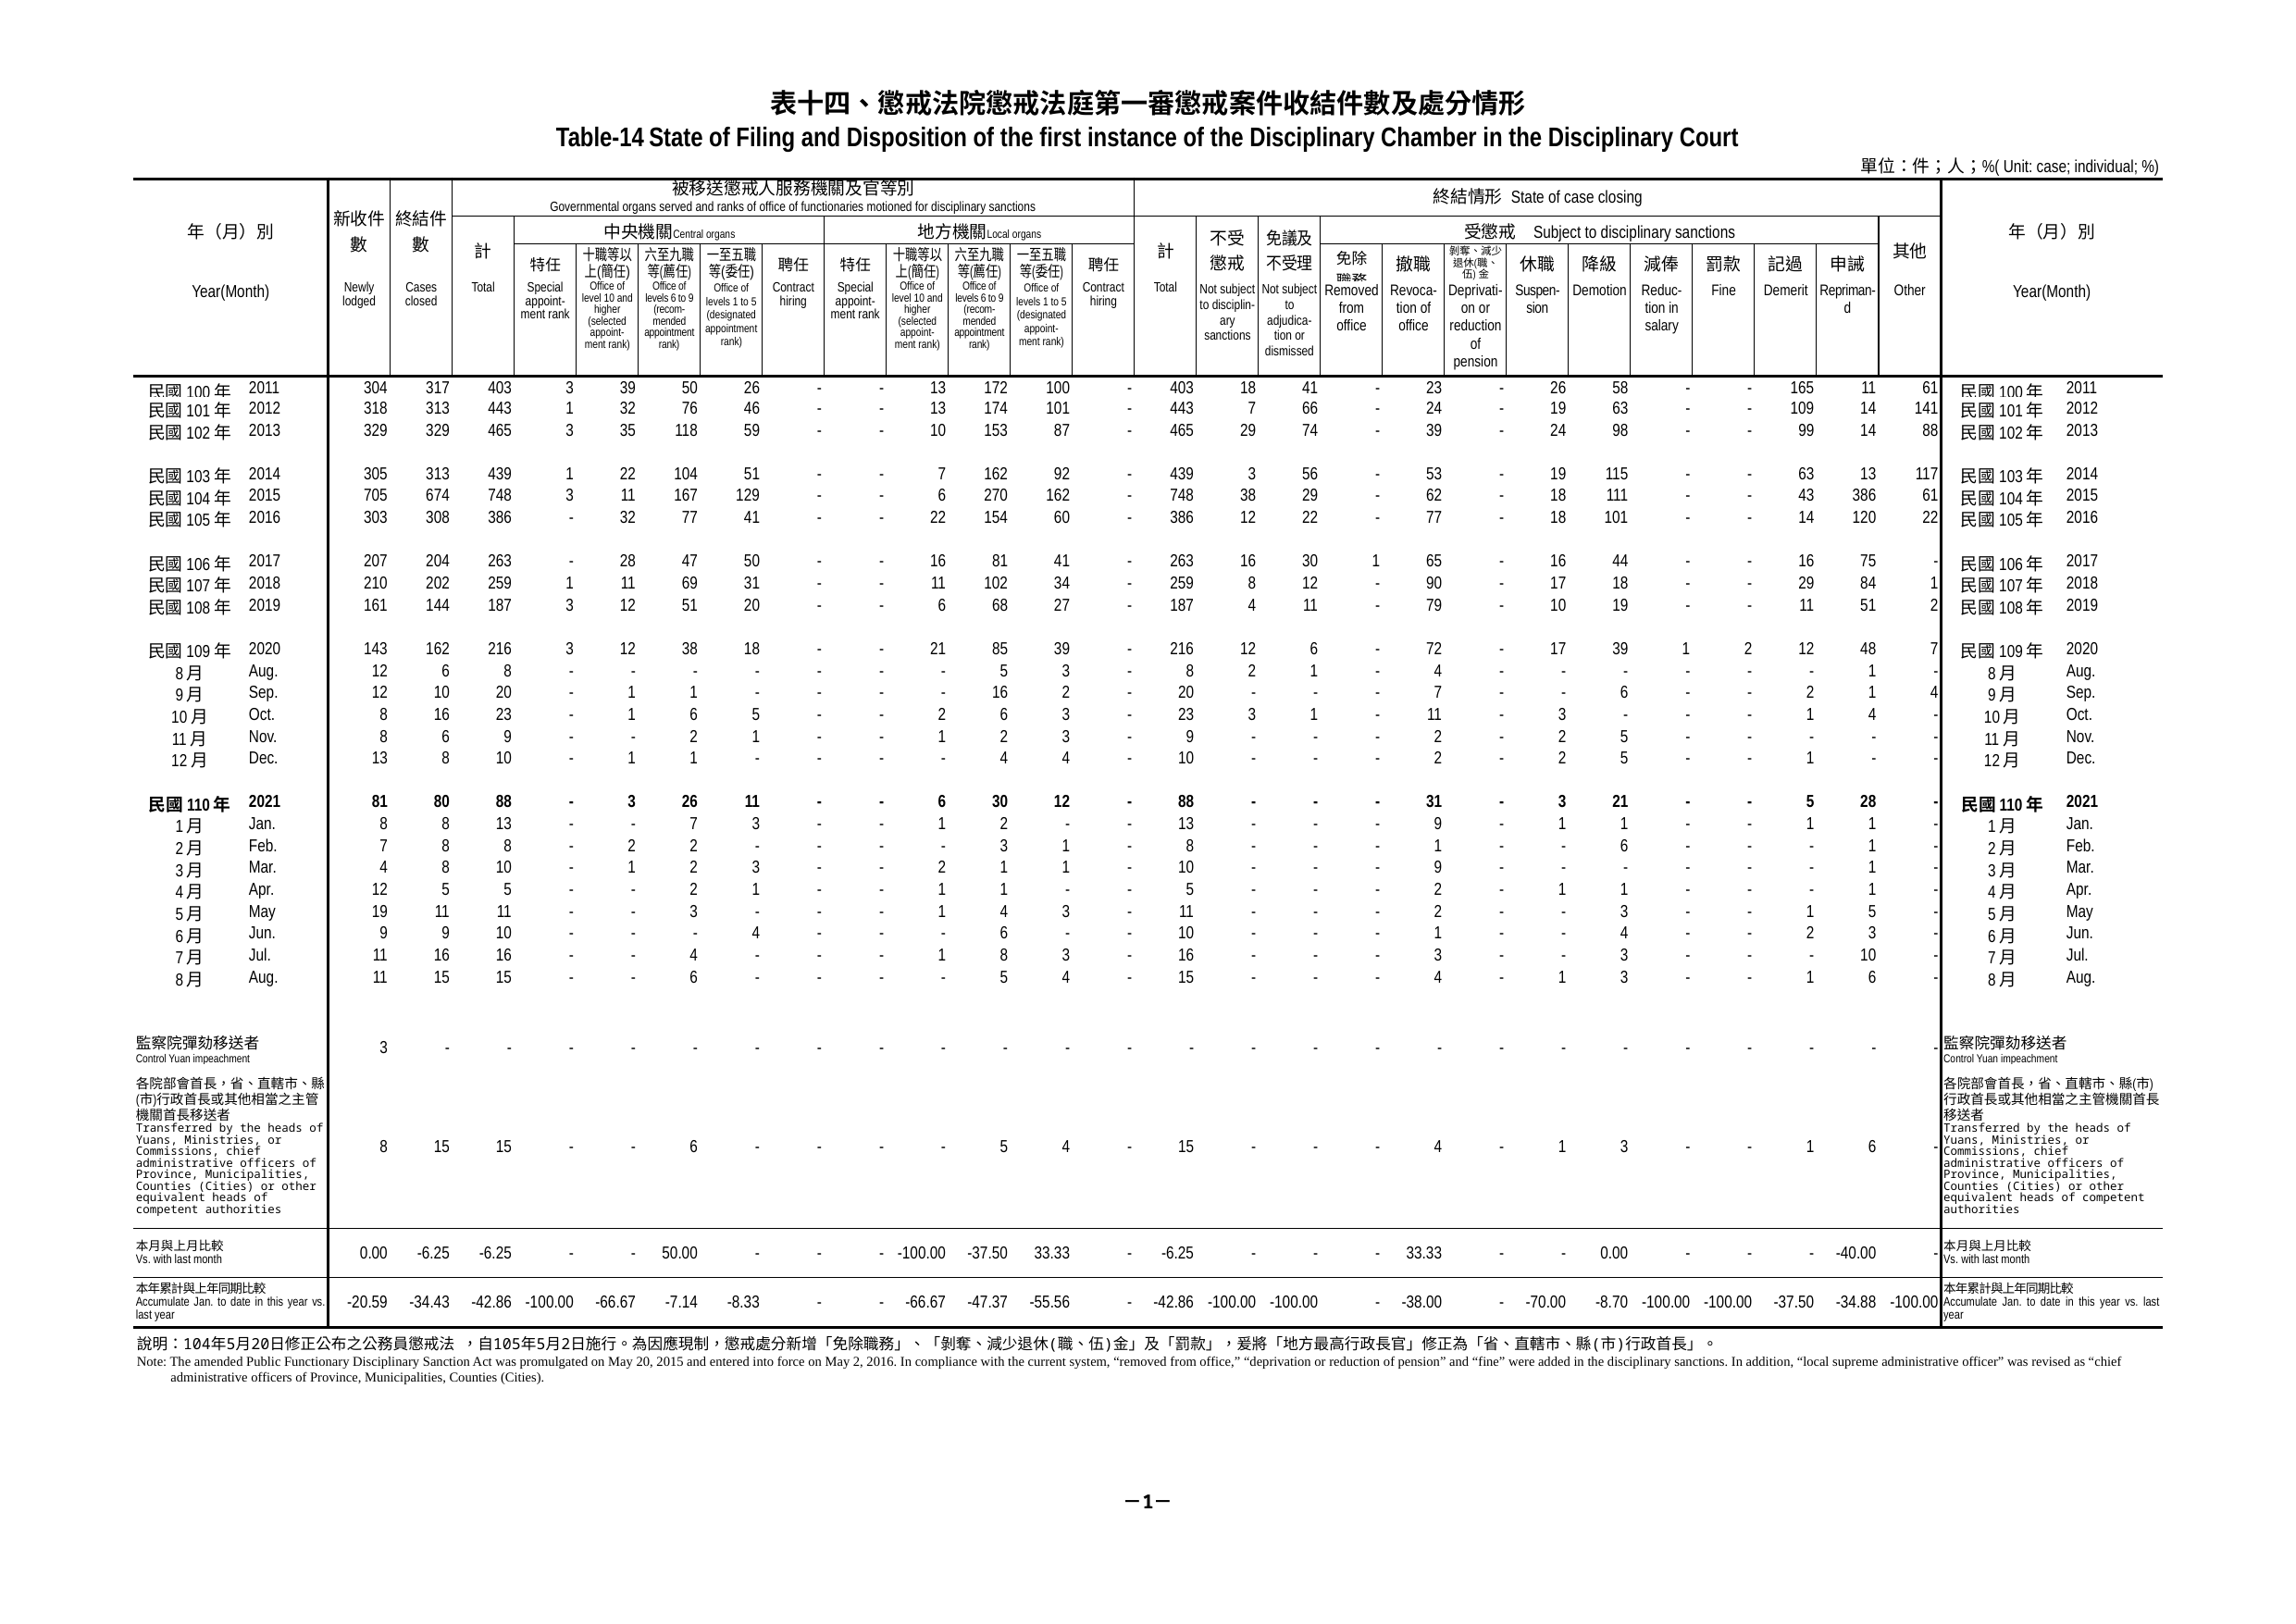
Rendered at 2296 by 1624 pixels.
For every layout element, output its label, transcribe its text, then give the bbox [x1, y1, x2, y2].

table_cell - [1817, 725, 1879, 747]
table_cell 18 [1569, 572, 1631, 594]
table_cell - [1321, 572, 1383, 594]
table_header 新收件數 [329, 180, 390, 281]
table_cell 本月與上月比較 Vs. with last month [1942, 1229, 2163, 1277]
table_cell - [763, 594, 825, 615]
table_cell - [887, 1032, 948, 1064]
table_cell 1 [577, 703, 638, 725]
table_cell 24 [1507, 419, 1569, 440]
table_cell - [1755, 725, 1817, 747]
table_cell - [1445, 638, 1507, 659]
table_cell - [763, 703, 825, 725]
table_cell 74 [1259, 419, 1321, 440]
table_cell 13 [1817, 463, 1879, 484]
table_cell [1259, 1010, 1321, 1031]
table_cell [246, 615, 327, 638]
table_cell 2 [1507, 747, 1569, 769]
table_cell - [825, 506, 887, 528]
table_cell Aug. [2064, 966, 2163, 987]
table_cell 民國103年 [1942, 463, 2064, 484]
table_cell [1507, 987, 1569, 1010]
table_cell 其他 [1880, 217, 1940, 281]
table_header 終結件數 [391, 180, 452, 281]
table_cell 6 [949, 922, 1011, 944]
table_cell - [1321, 856, 1383, 878]
table_cell 2 [639, 878, 701, 900]
table_cell [1073, 769, 1135, 790]
table_cell 1 [949, 878, 1011, 900]
table_cell [1321, 769, 1383, 790]
table_cell [1817, 615, 1879, 638]
table_cell [701, 440, 762, 463]
table_cell Sep. [2064, 681, 2163, 703]
table_cell - [1631, 1064, 1693, 1228]
table_cell - [1693, 878, 1755, 900]
table_cell 6 [1569, 835, 1631, 856]
table_cell 7 [1879, 638, 1940, 659]
table_cell - [1197, 681, 1259, 703]
table_cell 11 [1755, 594, 1817, 615]
table_cell 2 [949, 812, 1011, 835]
table_cell [1755, 1010, 1817, 1031]
table_cell 10 [1817, 944, 1879, 965]
table_cell - [701, 1032, 762, 1064]
table_cell 11 [329, 966, 390, 987]
table_cell 30 [949, 790, 1011, 812]
table_cell [1507, 528, 1569, 550]
table_cell 10 [1135, 856, 1197, 878]
table_cell 3 [701, 812, 762, 835]
table_cell 民國103年 [133, 463, 246, 484]
table_cell 6月 [133, 922, 246, 944]
table_cell 39 [577, 378, 638, 397]
table_cell - [701, 681, 762, 703]
table_cell 98 [1569, 419, 1631, 440]
table_cell 3 [1507, 703, 1569, 725]
table_cell - [1445, 812, 1507, 835]
table_cell 38 [1197, 484, 1259, 506]
table_cell 1 [1755, 703, 1817, 725]
table_cell 3 [1383, 944, 1445, 965]
table_cell 1 [701, 878, 762, 900]
table_cell [1135, 1010, 1197, 1031]
table_cell [133, 1010, 246, 1031]
table_cell 3 [577, 790, 638, 812]
table_cell - [1259, 966, 1321, 987]
table_cell - [1073, 506, 1135, 528]
table_cell 386 [1135, 506, 1197, 528]
table_cell 2011 [2064, 378, 2163, 397]
table_cell - [763, 856, 825, 878]
table_cell 2017 [246, 550, 327, 572]
table_cell 1 [1383, 835, 1445, 856]
table_cell 6 [1817, 1064, 1879, 1228]
table_cell Aug. [2064, 660, 2163, 681]
table_cell - [1321, 812, 1383, 835]
table_cell -7.14 [639, 1278, 701, 1326]
table_cell - [1073, 944, 1135, 965]
table_cell 167 [639, 484, 701, 506]
table_cell - [1197, 856, 1259, 878]
table_cell 308 [390, 506, 452, 528]
table_cell 99 [1755, 419, 1817, 440]
table_cell 87 [1011, 419, 1073, 440]
table_cell 10 [887, 419, 948, 440]
table_cell 187 [453, 594, 515, 615]
table_cell [1879, 528, 1940, 550]
table_cell - [1693, 419, 1755, 440]
table_cell 民國100年 [133, 378, 246, 397]
table_cell 1 [639, 681, 701, 703]
table_cell 22 [1879, 506, 1940, 528]
table_cell - [1321, 790, 1383, 812]
table_cell - [701, 944, 762, 965]
table_cell - [701, 747, 762, 769]
table_cell 1 [515, 572, 576, 594]
table_cell - [701, 1229, 762, 1277]
table_cell 72 [1383, 638, 1445, 659]
table_cell 403 [1135, 378, 1197, 397]
table_cell 1 [1321, 550, 1383, 572]
table_cell - [763, 835, 825, 856]
table_cell 6月 [1942, 922, 2064, 944]
table_cell Office of level 10 and higher (selected appoint- ment rank) [577, 281, 638, 375]
table_cell [1631, 615, 1693, 638]
table_cell Jun. [246, 922, 327, 944]
table_cell 92 [1011, 463, 1073, 484]
table_cell 2 [1011, 681, 1073, 703]
text Note: The amended Public Functionary Disciplinary Sanction Act was promulgated on May 20, 2015 and entered into force on May 2, 2016. In compliance with the current system, “removed from office,” “deprivation or reduction of pension” and “fine” were added in the disciplinary sanctions. In addition, “local supreme administrative officer” was revised as “chief administrative officers of Province, Municipalities, Counties (Cities). [137, 1354, 2159, 1385]
table_cell 1 [887, 725, 948, 747]
table_cell - [1879, 1064, 1940, 1228]
table_cell 162 [390, 638, 452, 659]
table_cell [701, 1010, 762, 1031]
table_cell [133, 440, 246, 463]
table_cell - [1073, 703, 1135, 725]
table_cell Deprivati- on or reduction of pension [1445, 281, 1506, 375]
table_cell 1 [577, 747, 638, 769]
table_cell 439 [1135, 463, 1197, 484]
table_cell - [1259, 747, 1321, 769]
table_cell 60 [1011, 506, 1073, 528]
table_cell - [825, 725, 887, 747]
table_cell - [1073, 725, 1135, 747]
table_cell - [1197, 966, 1259, 987]
table_cell - [1197, 1229, 1259, 1277]
table_cell Office of level 10 and higher (selected appoint- ment rank) [887, 281, 948, 375]
table_cell 10 [1135, 922, 1197, 944]
table_cell 16 [887, 550, 948, 572]
table_cell [1693, 769, 1755, 790]
table_cell - [1693, 484, 1755, 506]
table_cell Other [1880, 281, 1940, 375]
table_cell Demotion [1569, 281, 1630, 375]
table_cell - [1321, 703, 1383, 725]
table_cell 3 [515, 378, 576, 397]
table_cell - [1693, 1229, 1755, 1277]
table_cell - [1879, 812, 1940, 835]
table_cell -100.00 [1693, 1278, 1755, 1326]
table_cell 2 [1693, 638, 1755, 659]
table_cell 1月 [1942, 812, 2064, 835]
table_cell [1197, 528, 1259, 550]
table_cell -47.37 [949, 1278, 1011, 1326]
table_cell [515, 615, 576, 638]
table_cell 3 [1197, 703, 1259, 725]
table_cell - [1693, 725, 1755, 747]
table_cell - [1259, 878, 1321, 900]
table_cell - [639, 922, 701, 944]
table_cell - [1259, 922, 1321, 944]
table_cell - [825, 922, 887, 944]
table_cell - [1631, 1229, 1693, 1277]
table_cell 4 [1011, 966, 1073, 987]
table_cell [825, 1010, 887, 1031]
table_cell - [1507, 922, 1569, 944]
table_cell 1 [701, 725, 762, 747]
table_cell 特任 [825, 244, 886, 281]
table_cell Office of levels 6 to 9 (recom- mended appointment rank) [949, 281, 1010, 375]
table_cell 民國101年 [1942, 397, 2064, 418]
text 單位：件；人；%( Unit: case; individual; %) [137, 152, 2159, 178]
table_cell - [1879, 747, 1940, 769]
table_cell - [1011, 878, 1073, 900]
table_cell 259 [1135, 572, 1197, 594]
table_cell 3 [1569, 966, 1631, 987]
table_cell [453, 528, 515, 550]
table_cell 111 [1569, 484, 1631, 506]
table_cell 1 [1879, 572, 1940, 594]
table_cell 10 [453, 747, 515, 769]
table_cell - [1073, 378, 1135, 397]
table_cell [1011, 987, 1073, 1010]
table_cell Removed from office [1321, 281, 1382, 375]
table_cell 1 [1817, 856, 1879, 878]
table_cell - [1321, 1229, 1383, 1277]
table_cell Suspen- sion [1507, 281, 1568, 375]
table_cell - [1879, 900, 1940, 922]
table_cell - [1073, 790, 1135, 812]
table_cell -34.43 [390, 1278, 452, 1326]
table_cell - [1693, 966, 1755, 987]
table_cell [1383, 769, 1445, 790]
table_cell 7 [639, 812, 701, 835]
table_cell [1321, 615, 1383, 638]
table_cell - [515, 703, 576, 725]
table_cell [1383, 440, 1445, 463]
table_cell 705 [329, 484, 390, 506]
table_cell 民國105年 [1942, 506, 2064, 528]
table_cell - [1507, 944, 1569, 965]
table_cell 2015 [246, 484, 327, 506]
table_cell - [1445, 484, 1507, 506]
table_cell - [1259, 1229, 1321, 1277]
table_cell 民國110年 [133, 790, 246, 812]
table_cell - [453, 1032, 515, 1064]
table_cell [949, 769, 1011, 790]
table_cell 63 [1755, 463, 1817, 484]
table_cell [1569, 987, 1631, 1010]
table_cell 7 [1383, 681, 1445, 703]
table_cell [577, 528, 638, 550]
table_cell - [1879, 835, 1940, 856]
table_cell 1 [1011, 856, 1073, 878]
table_cell [1879, 440, 1940, 463]
table_cell - [1569, 660, 1631, 681]
table_cell 6 [639, 1064, 701, 1228]
table_cell 休職 [1507, 244, 1568, 281]
table_cell 8 [390, 835, 452, 856]
table_cell 11 [1383, 703, 1445, 725]
table_cell 35 [577, 419, 638, 440]
table_cell 8 [329, 1064, 390, 1228]
table_cell [949, 1010, 1011, 1031]
table_cell - [1197, 878, 1259, 900]
table_cell 5月 [133, 900, 246, 922]
table_cell [577, 987, 638, 1010]
table_cell [1569, 440, 1631, 463]
table_cell 7月 [1942, 944, 2064, 965]
table_cell - [1507, 900, 1569, 922]
table_cell - [577, 944, 638, 965]
table_cell - [1631, 835, 1693, 856]
table_cell 20 [453, 681, 515, 703]
table_cell [701, 769, 762, 790]
table_cell - [1073, 900, 1135, 922]
table_cell - [639, 660, 701, 681]
table_cell - [1631, 397, 1693, 418]
table_cell 8 [453, 660, 515, 681]
table_cell -70.00 [1507, 1278, 1569, 1326]
table_cell 61 [1879, 378, 1940, 397]
table_cell - [1879, 660, 1940, 681]
table_cell 10 [1135, 747, 1197, 769]
table_cell 1 [1817, 835, 1879, 856]
table_cell 38 [639, 638, 701, 659]
table_cell 104 [639, 463, 701, 484]
table_cell [1135, 615, 1197, 638]
table_cell 1 [1755, 812, 1817, 835]
table_cell 31 [1383, 790, 1445, 812]
table_cell - [1817, 1032, 1879, 1064]
table_cell 民國104年 [1942, 484, 2064, 506]
table_cell - [763, 1229, 825, 1277]
table_cell 174 [949, 397, 1011, 418]
table_cell - [1073, 681, 1135, 703]
table_cell - [577, 1032, 638, 1064]
table_cell [1135, 440, 1197, 463]
table_cell [1755, 769, 1817, 790]
table_cell 12 [1259, 572, 1321, 594]
table_cell 10月 [133, 703, 246, 725]
table_cell - [1693, 1064, 1755, 1228]
table_cell [453, 987, 515, 1010]
table_cell [1011, 1010, 1073, 1031]
table_cell - [1631, 922, 1693, 944]
table_cell 2016 [2064, 506, 2163, 528]
table_cell [1259, 528, 1321, 550]
table_cell [1197, 987, 1259, 1010]
table_cell 51 [1817, 594, 1879, 615]
table_cell - [763, 1064, 825, 1228]
table_cell - [515, 550, 576, 572]
table_cell 748 [1135, 484, 1197, 506]
table_cell 20 [1135, 681, 1197, 703]
table_cell - [1879, 966, 1940, 987]
table_cell - [825, 878, 887, 900]
table_cell 8月 [133, 660, 246, 681]
table_cell 罰款 [1693, 244, 1754, 281]
table_cell 18 [1507, 484, 1569, 506]
table_cell 16 [1507, 550, 1569, 572]
table_cell - [825, 703, 887, 725]
table_cell 3 [1011, 900, 1073, 922]
table_cell [763, 440, 825, 463]
table_cell - [1755, 660, 1817, 681]
table_cell [1135, 987, 1197, 1010]
table_cell - [1631, 594, 1693, 615]
table_cell - [763, 506, 825, 528]
table_cell Dec. [246, 747, 327, 769]
table_cell - [1569, 856, 1631, 878]
table_cell - [515, 790, 576, 812]
table_cell 50 [639, 378, 701, 397]
table_cell 7 [329, 835, 390, 856]
table_header 被移送懲戒人服務機關及官等別 Governmental organs served and ranks of office of functionaries motioned for disciplinary sanctions [453, 180, 1134, 216]
table_cell - [763, 681, 825, 703]
table_cell - [1445, 878, 1507, 900]
table_cell - [1259, 1032, 1321, 1064]
table_cell 民國106年 [1942, 550, 2064, 572]
table_cell - [825, 835, 887, 856]
table_cell Total [453, 281, 514, 375]
table_cell 19 [1569, 594, 1631, 615]
table_cell - [1445, 1278, 1507, 1326]
table_cell - [887, 681, 948, 703]
table_cell 六至九職等(薦任) [639, 244, 700, 281]
table_cell - [763, 550, 825, 572]
table_cell 0.00 [329, 1229, 390, 1277]
table_cell - [1693, 944, 1755, 965]
table_cell - [1631, 812, 1693, 835]
table_cell 計 [453, 217, 514, 281]
table_cell [1259, 615, 1321, 638]
table_cell 12月 [133, 747, 246, 769]
table_cell 202 [390, 572, 452, 594]
table_cell 1 [1259, 660, 1321, 681]
table_cell 1 [1817, 812, 1879, 835]
table_cell 31 [701, 572, 762, 594]
table_cell 12 [577, 594, 638, 615]
table_cell 2 [1383, 900, 1445, 922]
table_cell - [1445, 856, 1507, 878]
table_cell - [1445, 703, 1507, 725]
table_cell 1 [1011, 835, 1073, 856]
table_cell - [1321, 944, 1383, 965]
table_cell [515, 987, 576, 1010]
table_cell [390, 528, 452, 550]
table_cell 1 [1755, 900, 1817, 922]
table_cell [1631, 769, 1693, 790]
table_cell [390, 987, 452, 1010]
table_cell - [887, 747, 948, 769]
table_cell 13 [1135, 812, 1197, 835]
table_cell [1321, 528, 1383, 550]
table_header 年（月）別 [1942, 180, 2163, 281]
table_cell - [515, 1032, 576, 1064]
table_cell 3 [949, 835, 1011, 856]
table_cell 58 [1569, 378, 1631, 397]
table_cell 4 [639, 944, 701, 965]
table_cell 270 [949, 484, 1011, 506]
table_cell 15 [1135, 966, 1197, 987]
table_cell - [1507, 1032, 1569, 1064]
table_cell [949, 987, 1011, 1010]
table_cell - [825, 378, 887, 397]
table_cell 76 [639, 397, 701, 418]
table_cell 32 [577, 506, 638, 528]
table_cell 本年累計與上年同期比較 Accumulate Jan. to date in this year vs. last year [133, 1278, 327, 1326]
table_cell - [1073, 747, 1135, 769]
table_cell - [1321, 419, 1383, 440]
table_cell - [1693, 506, 1755, 528]
table_cell 1月 [133, 812, 246, 835]
table_cell 10 [390, 681, 452, 703]
table_cell [453, 440, 515, 463]
table_cell [246, 1010, 327, 1031]
table_cell [329, 615, 390, 638]
table_cell - [1259, 681, 1321, 703]
table_cell 304 [329, 378, 390, 397]
table_cell - [701, 835, 762, 856]
table_cell - [1321, 878, 1383, 900]
table_cell [1445, 615, 1507, 638]
table_cell 6 [639, 703, 701, 725]
table_cell 84 [1817, 572, 1879, 594]
table_cell Oct. [2064, 703, 2163, 725]
table_cell - [825, 790, 887, 812]
table_cell 26 [701, 378, 762, 397]
table_cell [639, 1010, 701, 1031]
table_cell 2020 [2064, 638, 2163, 659]
table_cell 3 [1569, 900, 1631, 922]
table_cell [1942, 440, 2064, 463]
table_cell 443 [1135, 397, 1197, 418]
table_cell 8 [1197, 572, 1259, 594]
table_cell - [577, 900, 638, 922]
table_cell - [701, 966, 762, 987]
table_cell - [1073, 660, 1135, 681]
table_cell [1011, 528, 1073, 550]
table_cell - [515, 1229, 576, 1277]
table_cell 51 [701, 463, 762, 484]
table_cell - [1073, 1064, 1135, 1228]
table_cell - [1073, 878, 1135, 900]
table_cell [329, 440, 390, 463]
table_cell 56 [1259, 463, 1321, 484]
table_cell 65 [1383, 550, 1445, 572]
table_cell 207 [329, 550, 390, 572]
table_cell 一至五職等(委任) [701, 244, 762, 281]
table_cell 77 [639, 506, 701, 528]
table_cell 172 [949, 378, 1011, 397]
table_cell - [1693, 463, 1755, 484]
table_cell [1383, 987, 1445, 1010]
table_cell 0.00 [1569, 1229, 1631, 1277]
table_cell 143 [329, 638, 390, 659]
table_cell 33.33 [1383, 1229, 1445, 1277]
table_cell -66.67 [577, 1278, 638, 1326]
table_cell - [1445, 944, 1507, 965]
table_cell [1011, 440, 1073, 463]
table_cell 29 [1755, 572, 1817, 594]
table_cell 2012 [2064, 397, 2163, 418]
table_cell [825, 528, 887, 550]
table_cell 2021 [2064, 790, 2163, 812]
table_cell - [1755, 944, 1817, 965]
table_cell 1 [1755, 747, 1817, 769]
table_cell 3 [1011, 703, 1073, 725]
table_cell 204 [390, 550, 452, 572]
table_cell [825, 987, 887, 1010]
table_cell [949, 440, 1011, 463]
table_cell [2064, 528, 2163, 550]
table_cell Office of levels 1 to 5 (designated appoint- ment rank) [1011, 281, 1072, 375]
table_cell - [825, 550, 887, 572]
table_cell [1755, 528, 1817, 550]
table_cell Jun. [2064, 922, 2163, 944]
table_cell 8 [453, 835, 515, 856]
table_cell 317 [390, 378, 452, 397]
table_cell -34.88 [1817, 1278, 1879, 1326]
table_cell - [1197, 812, 1259, 835]
table_cell 民國109年 [133, 638, 246, 659]
table_cell 6 [887, 790, 948, 812]
table_cell - [1631, 878, 1693, 900]
table_cell [1135, 769, 1197, 790]
table_cell - [577, 922, 638, 944]
table_cell 313 [390, 397, 452, 418]
table_cell - [1817, 747, 1879, 769]
table_cell 本年累計與上年同期比較 Accumulate Jan. to date in this year vs. last year [1942, 1278, 2163, 1326]
table_cell Contract hiring [763, 281, 824, 375]
table_cell - [763, 812, 825, 835]
table_cell 12 [329, 878, 390, 900]
table_cell 118 [639, 419, 701, 440]
table_cell 9 [453, 725, 515, 747]
table_cell 9 [1135, 725, 1197, 747]
table_cell [246, 528, 327, 550]
table_cell - [1259, 790, 1321, 812]
table_cell - [515, 878, 576, 900]
table_cell -100.00 [515, 1278, 576, 1326]
table_cell 17 [1507, 572, 1569, 594]
table_cell 2 [577, 835, 638, 856]
table_cell - [1197, 1064, 1259, 1228]
table_cell 11 [453, 900, 515, 922]
table_cell Year(Month) [1942, 281, 2163, 375]
table_cell 9 [1383, 812, 1445, 835]
table_cell 民國104年 [133, 484, 246, 506]
table_cell [1879, 615, 1940, 638]
table_cell 13 [887, 378, 948, 397]
table_cell 465 [1135, 419, 1197, 440]
table_cell [1197, 1010, 1259, 1031]
table_cell 計 [1135, 217, 1196, 281]
table_cell - [1693, 1032, 1755, 1064]
table_cell Aug. [246, 966, 327, 987]
table_cell 2021 [246, 790, 327, 812]
table_cell Not subject to adjudica- tion or dismissed [1259, 281, 1320, 375]
table_cell 68 [949, 594, 1011, 615]
table_cell 9 [1383, 856, 1445, 878]
text 說明：104年5月20日修正公布之公務員懲戒法 ，自105年5月2日施行。為因應現制，懲戒處分新增「免除職務」、「剝奪、減少退休(職、伍)金」及「罰款」，爰將「地方最高行政長官」修正為「省、直轄市、縣(市)行政首長」。 [137, 1332, 2159, 1354]
table_cell 5 [1135, 878, 1197, 900]
table_cell 3 [1569, 1064, 1631, 1228]
table_cell - [577, 660, 638, 681]
table_cell - [1755, 878, 1817, 900]
table_cell 民國100年 [1942, 378, 2064, 397]
table_cell 2017 [2064, 550, 2163, 572]
table_cell 5 [701, 703, 762, 725]
table_cell - [1755, 856, 1817, 878]
table_cell 6 [887, 484, 948, 506]
table_cell [390, 615, 452, 638]
table_cell [1073, 615, 1135, 638]
table_cell - [825, 463, 887, 484]
table_cell 15 [453, 966, 515, 987]
table_cell 5 [390, 878, 452, 900]
table_cell - [1197, 944, 1259, 965]
table_cell -37.50 [1755, 1278, 1817, 1326]
table_cell [1073, 528, 1135, 550]
table_cell - [1631, 419, 1693, 440]
table_cell 154 [949, 506, 1011, 528]
table_cell [1569, 615, 1631, 638]
table_cell Oct. [246, 703, 327, 725]
table_cell - [515, 660, 576, 681]
table_cell [763, 987, 825, 1010]
table_cell 民國108年 [133, 594, 246, 615]
table_cell - [1507, 660, 1569, 681]
table_cell [329, 528, 390, 550]
table_cell - [1631, 944, 1693, 965]
table_cell 2 [639, 835, 701, 856]
table_cell [577, 1010, 638, 1031]
table_cell Jan. [246, 812, 327, 835]
table_cell 748 [453, 484, 515, 506]
table_cell - [1631, 747, 1693, 769]
table_cell [1817, 440, 1879, 463]
table_cell -100.00 [1631, 1278, 1693, 1326]
table_cell [1073, 987, 1135, 1010]
table_cell 21 [887, 638, 948, 659]
table_cell - [577, 725, 638, 747]
table_cell - [577, 966, 638, 987]
table_cell - [1259, 812, 1321, 835]
table_cell - [763, 378, 825, 397]
table_cell 3 [515, 638, 576, 659]
table_cell 6 [887, 594, 948, 615]
table_cell - [1693, 703, 1755, 725]
table_cell 3 [515, 594, 576, 615]
table_cell [887, 528, 948, 550]
table_cell 465 [453, 419, 515, 440]
table_cell 民國102年 [133, 419, 246, 440]
table_cell 43 [1755, 484, 1817, 506]
table_cell 民國105年 [133, 506, 246, 528]
table_cell 十職等以上(簡任) [577, 244, 638, 281]
table_cell - [515, 900, 576, 922]
table_cell - [1631, 966, 1693, 987]
table_cell 1 [639, 747, 701, 769]
table_cell [1942, 528, 2064, 550]
table_cell -38.00 [1383, 1278, 1445, 1326]
table_cell -20.59 [329, 1278, 390, 1326]
table_cell -8.70 [1569, 1278, 1631, 1326]
table_cell [1507, 769, 1569, 790]
table_cell 減俸 [1631, 244, 1692, 281]
table_cell 4 [1383, 966, 1445, 987]
table_cell - [1879, 944, 1940, 965]
table_cell - [1011, 812, 1073, 835]
table_cell - [1693, 594, 1755, 615]
table_cell [1693, 1010, 1755, 1031]
table_cell - [1073, 484, 1135, 506]
table_cell 120 [1817, 506, 1879, 528]
table_cell 2 [1383, 747, 1445, 769]
table_cell - [1445, 463, 1507, 484]
table_cell - [1259, 835, 1321, 856]
table_cell - [949, 1032, 1011, 1064]
table_cell Aug. [246, 660, 327, 681]
table_cell 32 [577, 397, 638, 418]
table_cell [1755, 987, 1817, 1010]
table_cell 80 [390, 790, 452, 812]
table_cell 8 [390, 856, 452, 878]
table_cell 386 [1817, 484, 1879, 506]
table_cell [246, 440, 327, 463]
table_cell 2014 [246, 463, 327, 484]
table_cell 63 [1569, 397, 1631, 418]
table_cell - [1197, 900, 1259, 922]
table_cell 5 [1569, 747, 1631, 769]
table_cell [329, 769, 390, 790]
table_cell [1321, 440, 1383, 463]
table_cell 9月 [133, 681, 246, 703]
table_cell Mar. [2064, 856, 2163, 878]
table_cell - [515, 966, 576, 987]
table_cell 19 [1507, 397, 1569, 418]
table_cell [887, 440, 948, 463]
table_cell 8月 [1942, 660, 2064, 681]
table_cell Reduc- tion in salary [1631, 281, 1692, 375]
table_cell 2 [949, 725, 1011, 747]
table_cell 1 [515, 397, 576, 418]
table_cell 3 [515, 484, 576, 506]
table_cell 102 [949, 572, 1011, 594]
table_cell - [1197, 747, 1259, 769]
table_cell 75 [1817, 550, 1879, 572]
table_cell 2011 [246, 378, 327, 397]
table_cell - [1073, 572, 1135, 594]
table_cell 3 [1197, 463, 1259, 484]
table_cell 85 [949, 638, 1011, 659]
table_cell - [1321, 1064, 1383, 1228]
table_cell -55.56 [1011, 1278, 1073, 1326]
table_cell - [515, 856, 576, 878]
table_cell Demerit [1755, 281, 1816, 375]
table_cell [1693, 528, 1755, 550]
table_cell - [825, 856, 887, 878]
table_cell 民國108年 [1942, 594, 2064, 615]
table_cell [1445, 1010, 1507, 1031]
table_cell 263 [1135, 550, 1197, 572]
table_cell [2064, 615, 2163, 638]
table_cell 2 [1197, 660, 1259, 681]
table_cell - [577, 878, 638, 900]
table_cell - [1445, 419, 1507, 440]
table_cell 7 [887, 463, 948, 484]
table_cell Mar. [246, 856, 327, 878]
table_cell [1942, 615, 2064, 638]
table_cell [453, 1010, 515, 1031]
table_cell 2 [1383, 878, 1445, 900]
table_cell 1 [1507, 878, 1569, 900]
table_cell 30 [1259, 550, 1321, 572]
table_cell 6 [639, 966, 701, 987]
table_cell -42.86 [453, 1278, 515, 1326]
table_cell [1879, 987, 1940, 1010]
table_cell - [1507, 835, 1569, 856]
table_cell 8 [1135, 835, 1197, 856]
table_cell - [1569, 703, 1631, 725]
table_cell -40.00 [1817, 1229, 1879, 1277]
table_cell 141 [1879, 397, 1940, 418]
table_cell 2月 [1942, 835, 2064, 856]
table_cell Revoca- tion of office [1383, 281, 1444, 375]
table_cell 313 [390, 463, 452, 484]
table_cell 2月 [133, 835, 246, 856]
table_cell [2064, 987, 2163, 1010]
table_cell - [1073, 835, 1135, 856]
table_cell - [1011, 922, 1073, 944]
table_cell 26 [639, 790, 701, 812]
table_cell Cases closed [391, 281, 452, 375]
table_cell Total [1135, 281, 1196, 375]
table_cell 2013 [2064, 419, 2163, 440]
table_cell - [825, 1032, 887, 1064]
table_cell 12 [1197, 506, 1259, 528]
table_cell [2064, 769, 2163, 790]
table_cell 161 [329, 594, 390, 615]
table_cell - [763, 790, 825, 812]
table_cell 11 [390, 900, 452, 922]
table_cell 88 [1879, 419, 1940, 440]
table_cell 8 [1135, 660, 1197, 681]
table_cell 23 [1383, 378, 1445, 397]
table_cell 12 [577, 638, 638, 659]
table_cell Jul. [2064, 944, 2163, 965]
table_cell - [639, 1032, 701, 1064]
table_cell [577, 615, 638, 638]
table_cell 41 [1259, 378, 1321, 397]
table_cell 13 [453, 812, 515, 835]
table_cell - [1321, 463, 1383, 484]
table_cell - [1631, 506, 1693, 528]
table_cell 1 [577, 681, 638, 703]
table_cell Apr. [246, 878, 327, 900]
table_cell 4 [1569, 922, 1631, 944]
table_cell 16 [390, 944, 452, 965]
table_cell 403 [453, 378, 515, 397]
table_cell - [1197, 790, 1259, 812]
table_cell 4 [1197, 594, 1259, 615]
table_cell 12 [329, 681, 390, 703]
table_cell Apr. [2064, 878, 2163, 900]
table_cell [515, 769, 576, 790]
table_cell 一至五職等(委任) [1011, 244, 1072, 281]
table_cell 民國107年 [133, 572, 246, 594]
table_cell 22 [887, 506, 948, 528]
table_cell [825, 615, 887, 638]
table_cell 受懲戒 Subject to disciplinary sanctions [1321, 217, 1878, 242]
table_cell Contract hiring [1073, 281, 1134, 375]
table_header 年（月）別 [133, 180, 327, 281]
table_cell [1755, 440, 1817, 463]
table_cell [639, 615, 701, 638]
table_cell 1 [1755, 966, 1817, 987]
table_cell 2 [1755, 681, 1817, 703]
table_cell 386 [453, 506, 515, 528]
table_cell [329, 1010, 390, 1031]
table_cell Newly lodged [329, 281, 390, 375]
table_cell 100 [1011, 378, 1073, 397]
table_cell 1 [1569, 878, 1631, 900]
table_cell - [1445, 550, 1507, 572]
table_cell 3 [1507, 790, 1569, 812]
table_cell - [1445, 725, 1507, 747]
table_cell - [887, 966, 948, 987]
table_cell 11 [577, 572, 638, 594]
table_cell [453, 615, 515, 638]
table_cell 69 [639, 572, 701, 594]
table_cell - [887, 922, 948, 944]
table_cell 12月 [1942, 747, 2064, 769]
table_cell - [763, 419, 825, 440]
table_cell - [1073, 922, 1135, 944]
table_cell - [1631, 463, 1693, 484]
table_cell [133, 769, 246, 790]
table_cell [949, 528, 1011, 550]
table_cell - [763, 1278, 825, 1326]
table_cell - [515, 812, 576, 835]
table_cell - [1631, 900, 1693, 922]
table_cell 21 [1569, 790, 1631, 812]
table_cell - [1073, 594, 1135, 615]
table_cell - [577, 1229, 638, 1277]
table_cell [763, 615, 825, 638]
table_cell 監察院彈劾移送者 Control Yuan impeachment [133, 1032, 327, 1064]
table_cell - [1073, 463, 1135, 484]
table_cell 民國106年 [133, 550, 246, 572]
table_cell - [515, 747, 576, 769]
table_cell -42.86 [1135, 1278, 1197, 1326]
table_cell - [1631, 725, 1693, 747]
table_cell - [1259, 856, 1321, 878]
table_cell - [1693, 812, 1755, 835]
table_cell - [1631, 484, 1693, 506]
table_cell - [577, 1064, 638, 1228]
table_cell - [515, 922, 576, 944]
table_cell 12 [1011, 790, 1073, 812]
table_cell - [1321, 835, 1383, 856]
table_cell - [825, 747, 887, 769]
table_cell [887, 987, 948, 1010]
table_cell 53 [1383, 463, 1445, 484]
table_cell - [825, 812, 887, 835]
table_cell - [887, 835, 948, 856]
table_cell - [1445, 835, 1507, 856]
table_cell - [1755, 835, 1817, 856]
table_cell [1197, 615, 1259, 638]
table_cell Nov. [2064, 725, 2163, 747]
table_cell [1817, 769, 1879, 790]
table_cell - [763, 1032, 825, 1064]
table_cell [1259, 769, 1321, 790]
table_cell 聘任 [763, 244, 824, 281]
table_cell - [1197, 922, 1259, 944]
table_cell 4 [949, 747, 1011, 769]
table_cell 11 [1135, 900, 1197, 922]
table_cell 11月 [133, 725, 246, 747]
table_cell 民國107年 [1942, 572, 2064, 594]
table_cell - [1445, 790, 1507, 812]
table_cell 2 [1383, 725, 1445, 747]
table_cell 90 [1383, 572, 1445, 594]
table_cell 2018 [246, 572, 327, 594]
table_cell [1631, 1010, 1693, 1031]
table_cell 1 [1631, 638, 1693, 659]
table_cell [1383, 1010, 1445, 1031]
table_cell 11月 [1942, 725, 2064, 747]
table_cell 8 [390, 747, 452, 769]
table_cell - [825, 1278, 887, 1326]
table_cell 19 [1507, 463, 1569, 484]
table_cell - [763, 900, 825, 922]
table_cell - [1321, 747, 1383, 769]
table_cell 1 [1383, 922, 1445, 944]
table_cell - [1693, 790, 1755, 812]
table_cell 2 [1755, 922, 1817, 944]
table_cell - [1631, 703, 1693, 725]
table_cell - [1879, 550, 1940, 572]
table_cell 2020 [246, 638, 327, 659]
table_cell - [1073, 550, 1135, 572]
table_cell 8月 [133, 966, 246, 987]
table_cell [246, 987, 327, 1010]
table_cell 1 [887, 812, 948, 835]
table_cell 民國110年 [1942, 790, 2064, 812]
table_cell [577, 440, 638, 463]
table_cell 2 [887, 856, 948, 878]
table_cell - [1445, 660, 1507, 681]
table_cell 81 [949, 550, 1011, 572]
table_cell - [825, 594, 887, 615]
table_cell [1879, 769, 1940, 790]
table_cell 109 [1755, 397, 1817, 418]
table_cell [1693, 615, 1755, 638]
table_cell - [1073, 419, 1135, 440]
table_cell 4 [1011, 747, 1073, 769]
table_cell - [1321, 660, 1383, 681]
table_cell - [1693, 856, 1755, 878]
table_cell 4 [329, 856, 390, 878]
table_cell - [1631, 790, 1693, 812]
table_cell 十職等以上(簡任) [887, 244, 948, 281]
table_cell 165 [1755, 378, 1817, 397]
table_cell [1383, 615, 1445, 638]
table_cell [2064, 440, 2163, 463]
table_cell 162 [1011, 484, 1073, 506]
table_cell - [1445, 572, 1507, 594]
table_cell 1 [887, 878, 948, 900]
table_cell 免議及不受理 [1259, 217, 1320, 281]
table_cell - [1259, 725, 1321, 747]
table_cell 16 [1135, 944, 1197, 965]
table_cell 地方機關Local organs [825, 217, 1134, 242]
table_cell - [1445, 594, 1507, 615]
table_cell 216 [453, 638, 515, 659]
table_cell 民國101年 [133, 397, 246, 418]
table_cell - [1507, 1229, 1569, 1277]
table_cell - [1631, 856, 1693, 878]
table_cell - [763, 638, 825, 659]
table_cell [1507, 615, 1569, 638]
table_cell - [1693, 681, 1755, 703]
table_cell 28 [1817, 790, 1879, 812]
table_cell 1 [887, 900, 948, 922]
table_cell 申誡 [1817, 244, 1878, 281]
table_cell - [1879, 790, 1940, 812]
table_cell -100.00 [1197, 1278, 1259, 1326]
table_cell 305 [329, 463, 390, 484]
table_cell [887, 769, 948, 790]
table_cell 1 [1755, 1064, 1817, 1228]
table_cell - [763, 484, 825, 506]
table_cell 39 [1569, 638, 1631, 659]
table_cell [825, 769, 887, 790]
table_cell [390, 1010, 452, 1031]
table_cell 1 [515, 463, 576, 484]
table_cell 439 [453, 463, 515, 484]
table_cell 259 [453, 572, 515, 594]
table_cell 29 [1259, 484, 1321, 506]
table_cell 50 [701, 550, 762, 572]
table_cell - [825, 572, 887, 594]
table_cell -6.25 [453, 1229, 515, 1277]
table_cell 66 [1259, 397, 1321, 418]
table_cell 各院部會首長，省、直轄市、縣(市)行政首長或其他相當之主管機關首長移送者 Transferred by the heads of Yuans, Ministries, or Commissions, chief administrative officers of Province, Municipalities, Counties (Cities) or other equivalent heads of competent authorities [1942, 1064, 2163, 1228]
table_cell 6 [390, 725, 452, 747]
table_cell - [1011, 1032, 1073, 1064]
table_cell - [515, 835, 576, 856]
table_cell 7 [1197, 397, 1259, 418]
table_cell [701, 987, 762, 1010]
table_cell 2018 [2064, 572, 2163, 594]
table_cell - [1693, 835, 1755, 856]
table_cell 民國102年 [1942, 419, 2064, 440]
table_cell [246, 769, 327, 790]
table_cell 5 [949, 660, 1011, 681]
table_cell Office of levels 6 to 9 (recom- mended appointment rank) [639, 281, 700, 375]
table_cell - [763, 966, 825, 987]
table_cell 8月 [1942, 966, 2064, 987]
table_cell 263 [453, 550, 515, 572]
table_cell 46 [701, 397, 762, 418]
table_cell 6 [949, 703, 1011, 725]
table_cell 4 [1879, 681, 1940, 703]
table_cell 12 [1197, 638, 1259, 659]
table_cell [1631, 528, 1693, 550]
table_cell - [825, 1064, 887, 1228]
table_cell [639, 440, 701, 463]
table_cell - [1445, 1064, 1507, 1228]
table_cell - [1321, 594, 1383, 615]
table_cell 11 [577, 484, 638, 506]
table_cell 3 [1569, 944, 1631, 965]
table_cell 特任 [515, 244, 576, 281]
table_cell - [1879, 1032, 1940, 1064]
table_cell 13 [887, 397, 948, 418]
table_cell - [1321, 725, 1383, 747]
table_cell 16 [390, 703, 452, 725]
table_cell 23 [1135, 703, 1197, 725]
table_cell [1942, 769, 2064, 790]
text Table-14 State of Filing and Disposition of the first instance of the Disciplinary Chamber in the Disciplinary Court [137, 121, 2159, 152]
table_cell 11 [701, 790, 762, 812]
table_cell - [1631, 572, 1693, 594]
table_cell - [1445, 378, 1507, 397]
table_cell 3 [1011, 660, 1073, 681]
table_cell - [1445, 397, 1507, 418]
table_cell - [577, 812, 638, 835]
table_cell 10月 [1942, 703, 2064, 725]
table_cell [1507, 440, 1569, 463]
table_cell [701, 615, 762, 638]
table_cell 24 [1383, 397, 1445, 418]
table_cell 民國109年 [1942, 638, 2064, 659]
table_cell [133, 615, 246, 638]
table_cell [1445, 440, 1507, 463]
table_cell 1 [1507, 1064, 1569, 1228]
table_cell 129 [701, 484, 762, 506]
table_cell 50.00 [639, 1229, 701, 1277]
table_cell - [1321, 966, 1383, 987]
table_cell - [1445, 922, 1507, 944]
table_cell 13 [329, 747, 390, 769]
table_cell [1693, 440, 1755, 463]
table_cell -6.25 [390, 1229, 452, 1277]
table_cell 39 [1011, 638, 1073, 659]
table_cell -100.00 [887, 1229, 948, 1277]
table_cell 1 [1569, 812, 1631, 835]
table_cell [639, 528, 701, 550]
table_cell -37.50 [949, 1229, 1011, 1277]
table_cell 4 [701, 922, 762, 944]
table_cell 1 [1507, 966, 1569, 987]
table_cell Special appoint- ment rank [515, 281, 576, 375]
table_cell 監察院彈劾移送者 Control Yuan impeachment [1942, 1032, 2163, 1064]
table_cell - [701, 660, 762, 681]
table_cell [763, 528, 825, 550]
table_cell [1445, 528, 1507, 550]
table_cell 剝奪、減少退休(職、伍) 金 [1445, 244, 1506, 281]
table_cell Not subject to disciplin- ary sanctions [1197, 281, 1258, 375]
table_cell Sep. [246, 681, 327, 703]
table_cell [1321, 987, 1383, 1010]
table_cell 3 [639, 900, 701, 922]
table_cell 41 [701, 506, 762, 528]
table_cell 318 [329, 397, 390, 418]
table_cell 88 [1135, 790, 1197, 812]
table_cell - [1445, 1032, 1507, 1064]
table_cell Jul. [246, 944, 327, 965]
table_cell - [1879, 703, 1940, 725]
table_cell Feb. [2064, 835, 2163, 856]
table_cell 5 [949, 1064, 1011, 1228]
table_cell 15 [1135, 1064, 1197, 1228]
table_cell 11 [1259, 594, 1321, 615]
table_cell 1 [1259, 703, 1321, 725]
table_cell 11 [1817, 378, 1879, 397]
table_cell 1 [1817, 878, 1879, 900]
table_cell [887, 615, 948, 638]
table_cell 17 [1507, 638, 1569, 659]
table_cell 674 [390, 484, 452, 506]
table_cell [1817, 528, 1879, 550]
table_cell - [1755, 1032, 1817, 1064]
table_cell - [1631, 378, 1693, 397]
table_cell Jan. [2064, 812, 2163, 835]
table_cell 16 [1197, 550, 1259, 572]
table_cell 7月 [133, 944, 246, 965]
table_cell 303 [329, 506, 390, 528]
table_cell 443 [453, 397, 515, 418]
table_cell 撤職 [1383, 244, 1444, 281]
table_cell 8 [329, 812, 390, 835]
table_cell [887, 1010, 948, 1031]
table_cell 15 [390, 1064, 452, 1228]
table_cell 59 [701, 419, 762, 440]
table_cell 14 [1817, 397, 1879, 418]
table_cell 22 [577, 463, 638, 484]
table_cell 4 [1817, 703, 1879, 725]
table_cell - [1197, 1032, 1259, 1064]
table_cell - [1445, 900, 1507, 922]
table_cell 10 [453, 856, 515, 878]
table_cell 8 [949, 944, 1011, 965]
table_cell [1011, 769, 1073, 790]
table_cell [1073, 440, 1135, 463]
table_cell [329, 987, 390, 1010]
table_cell - [1693, 900, 1755, 922]
table_cell - [515, 506, 576, 528]
table_cell 44 [1569, 550, 1631, 572]
table_cell Feb. [246, 835, 327, 856]
table_cell 88 [453, 790, 515, 812]
table_cell 329 [390, 419, 452, 440]
table_cell - [1445, 966, 1507, 987]
table_cell 1 [1817, 681, 1879, 703]
table_cell 4 [1383, 1064, 1445, 1228]
table_cell 4 [1383, 660, 1445, 681]
table_cell - [825, 484, 887, 506]
table_cell - [763, 922, 825, 944]
table_cell 1 [1507, 812, 1569, 835]
table_cell - [763, 747, 825, 769]
table_cell [1383, 528, 1445, 550]
table_cell [639, 987, 701, 1010]
table_cell [1135, 528, 1197, 550]
table_cell 33.33 [1011, 1229, 1073, 1277]
table_cell - [515, 725, 576, 747]
table_cell 16 [453, 944, 515, 965]
table_cell [1942, 987, 2064, 1010]
table_cell 6 [390, 660, 452, 681]
table_cell 19 [329, 900, 390, 922]
table_cell 39 [1383, 419, 1445, 440]
table_cell 降級 [1569, 244, 1630, 281]
table_cell - [1693, 660, 1755, 681]
table_cell 9 [390, 922, 452, 944]
table_cell 免除 職務 [1321, 244, 1382, 281]
table_cell - [1321, 378, 1383, 397]
table_cell 18 [1507, 506, 1569, 528]
table_cell 4月 [133, 878, 246, 900]
table_cell 2 [639, 856, 701, 878]
table_cell 51 [639, 594, 701, 615]
table_cell 15 [390, 966, 452, 987]
table_cell [1755, 615, 1817, 638]
table_cell - [1321, 397, 1383, 418]
table_cell 18 [1197, 378, 1259, 397]
table_cell 5月 [1942, 900, 2064, 922]
table_cell 26 [1507, 378, 1569, 397]
table_cell - [1321, 922, 1383, 944]
table_cell 記過 [1755, 244, 1816, 281]
table_cell 2 [887, 703, 948, 725]
table_cell - [1693, 397, 1755, 418]
table_cell 187 [1135, 594, 1197, 615]
table_cell Special appoint- ment rank [825, 281, 886, 375]
table_cell - [1693, 747, 1755, 769]
table_cell [390, 440, 452, 463]
table_cell - [1073, 397, 1135, 418]
table_cell - [1693, 378, 1755, 397]
table_cell - [1321, 1278, 1383, 1326]
table_cell 216 [1135, 638, 1197, 659]
table_cell - [1259, 1064, 1321, 1228]
table_cell - [887, 660, 948, 681]
table_cell 本月與上月比較 Vs. with last month [133, 1229, 327, 1277]
table_cell 1 [949, 856, 1011, 878]
table_cell 79 [1383, 594, 1445, 615]
table_cell - [1879, 856, 1940, 878]
table_cell - [1631, 550, 1693, 572]
table_cell - [1073, 1278, 1135, 1326]
table_cell - [1321, 506, 1383, 528]
table_cell 2015 [2064, 484, 2163, 506]
table_cell 14 [1755, 506, 1817, 528]
table_cell 1 [1817, 660, 1879, 681]
table_cell 20 [701, 594, 762, 615]
table_cell [133, 987, 246, 1010]
table_cell - [1755, 1229, 1817, 1277]
table_cell - [1507, 681, 1569, 703]
table_cell 3 [329, 1032, 390, 1064]
table_cell - [1321, 484, 1383, 506]
table_cell - [1135, 1032, 1197, 1064]
table_cell - [1445, 747, 1507, 769]
table_cell 2 [639, 725, 701, 747]
table_cell [1445, 769, 1507, 790]
table_cell - [763, 572, 825, 594]
table_cell - [1073, 1032, 1135, 1064]
table_cell [639, 769, 701, 790]
table_cell 12 [1755, 638, 1817, 659]
table_cell 8 [329, 703, 390, 725]
table_cell [1507, 1010, 1569, 1031]
table_cell - [515, 1064, 576, 1228]
table_cell 3 [1011, 725, 1073, 747]
table_cell 1 [887, 944, 948, 965]
table_cell - [825, 966, 887, 987]
table_cell 28 [577, 550, 638, 572]
table_cell - [1445, 1229, 1507, 1277]
table_cell [1631, 440, 1693, 463]
table_cell - [825, 419, 887, 440]
table_cell 11 [329, 944, 390, 965]
table_cell 六至九職等(薦任) [949, 244, 1010, 281]
table_cell [390, 769, 452, 790]
table_cell - [1879, 1229, 1940, 1277]
table_cell 2016 [246, 506, 327, 528]
table_cell -8.33 [701, 1278, 762, 1326]
table_cell Office of levels 1 to 5 (designated appointment rank) [701, 281, 762, 375]
table_cell 41 [1011, 550, 1073, 572]
table_cell May [2064, 900, 2163, 922]
table_cell [1259, 987, 1321, 1010]
table_cell 329 [329, 419, 390, 440]
table_cell [1569, 769, 1631, 790]
table_cell [763, 769, 825, 790]
table_cell - [1879, 725, 1940, 747]
table_cell 10 [1507, 594, 1569, 615]
table_cell - [1693, 572, 1755, 594]
table_cell Nov. [246, 725, 327, 747]
table_cell 14 [1817, 419, 1879, 440]
table_cell -6.25 [1135, 1229, 1197, 1277]
table_cell - [1073, 966, 1135, 987]
table_cell [825, 440, 887, 463]
table_cell 1 [577, 856, 638, 878]
table_cell [1817, 1010, 1879, 1031]
table_cell [1445, 987, 1507, 1010]
table_cell 2013 [246, 419, 327, 440]
table_cell - [825, 660, 887, 681]
table_cell 4 [1011, 1064, 1073, 1228]
table_cell 101 [1569, 506, 1631, 528]
table_cell - [1631, 660, 1693, 681]
table_cell [701, 528, 762, 550]
table_cell - [825, 397, 887, 418]
table_cell 61 [1879, 484, 1940, 506]
table_cell - [1073, 638, 1135, 659]
table_cell - [1073, 812, 1135, 835]
table_cell -100.00 [1879, 1278, 1940, 1326]
table_cell 11 [887, 572, 948, 594]
table_cell - [1321, 900, 1383, 922]
table_cell - [515, 944, 576, 965]
table_cell 18 [701, 638, 762, 659]
table_cell 5 [949, 966, 1011, 987]
table_cell - [825, 681, 887, 703]
table_cell 16 [1755, 550, 1817, 572]
table_cell [1879, 1010, 1940, 1031]
table_cell 2 [1879, 594, 1940, 615]
table_cell 3月 [1942, 856, 2064, 878]
table_cell 12 [329, 660, 390, 681]
table_cell 22 [1259, 506, 1321, 528]
table_cell Dec. [2064, 747, 2163, 769]
table_cell - [1259, 900, 1321, 922]
table_cell [1011, 615, 1073, 638]
table_cell 8 [390, 812, 452, 835]
table_cell 117 [1879, 463, 1940, 484]
table_cell 162 [949, 463, 1011, 484]
table_cell 210 [329, 572, 390, 594]
table_cell - [1321, 1032, 1383, 1064]
table_cell [2064, 1010, 2163, 1031]
table_cell [763, 1010, 825, 1031]
table_cell 3 [515, 419, 576, 440]
table_cell 各院部會首長，省、直轄市、縣(市)行政首長或其他相當之主管機關首長移送者 Transferred by the heads of Yuans, Ministries, or Commissions, chief administrative officers of Province, Municipalities, Counties (Cities) or other equivalent heads of competent authorities [133, 1064, 327, 1228]
table_cell 3 [701, 856, 762, 878]
table_cell [515, 528, 576, 550]
table_cell 2019 [246, 594, 327, 615]
table_cell 中央機關Central organs [515, 217, 824, 242]
table_cell 6 [1259, 638, 1321, 659]
table_cell [1073, 1010, 1135, 1031]
table_cell - [1879, 878, 1940, 900]
table_cell [1569, 1010, 1631, 1031]
table_cell 81 [329, 790, 390, 812]
table_cell [1569, 528, 1631, 550]
table_cell 62 [1383, 484, 1445, 506]
table_cell 115 [1569, 463, 1631, 484]
table_cell 5 [1755, 790, 1817, 812]
table_cell [1817, 987, 1879, 1010]
table_cell - [825, 944, 887, 965]
table_cell - [763, 878, 825, 900]
table_cell 3 [1011, 944, 1073, 965]
table_cell - [763, 397, 825, 418]
table_cell - [1321, 638, 1383, 659]
table_cell - [887, 1064, 948, 1228]
table_cell Repriman-d [1817, 281, 1878, 375]
table_cell 6 [1569, 681, 1631, 703]
table_cell - [1631, 1032, 1693, 1064]
table_cell -66.67 [887, 1278, 948, 1326]
table_cell - [825, 1229, 887, 1277]
table_cell 101 [1011, 397, 1073, 418]
table_cell 不受 懲戒 [1197, 217, 1258, 281]
table_cell 48 [1817, 638, 1879, 659]
table_cell - [1445, 681, 1507, 703]
table_cell - [825, 638, 887, 659]
table_cell - [1073, 1229, 1135, 1277]
table_cell 9月 [1942, 681, 2064, 703]
table_cell 6 [1817, 966, 1879, 987]
table_cell 聘任 [1073, 244, 1134, 281]
table_cell 3 [1817, 922, 1879, 944]
table_cell 23 [453, 703, 515, 725]
table_cell - [1507, 856, 1569, 878]
table_cell Fine [1693, 281, 1754, 375]
table_cell - [1693, 922, 1755, 944]
table_cell 47 [639, 550, 701, 572]
table_cell - [1073, 856, 1135, 878]
table_cell 4月 [1942, 878, 2064, 900]
table_cell - [763, 725, 825, 747]
table_cell 144 [390, 594, 452, 615]
table_cell - [390, 1032, 452, 1064]
table_cell - [1693, 550, 1755, 572]
table_cell - [1383, 1032, 1445, 1064]
table_cell [949, 615, 1011, 638]
table_cell 29 [1197, 419, 1259, 440]
table_cell [1321, 1010, 1383, 1031]
table_cell 9 [329, 922, 390, 944]
text 表十四、懲戒法院懲戒法庭第一審懲戒案件收結件數及處分情形 [137, 82, 2159, 121]
table_cell 3月 [133, 856, 246, 878]
table_cell 2019 [2064, 594, 2163, 615]
table_cell 34 [1011, 572, 1073, 594]
table_cell [1259, 440, 1321, 463]
table_cell 15 [453, 1064, 515, 1228]
table_cell [515, 1010, 576, 1031]
table_cell - [825, 900, 887, 922]
table_cell - [1321, 681, 1383, 703]
table_cell [515, 440, 576, 463]
table_cell 5 [453, 878, 515, 900]
table_cell - [763, 660, 825, 681]
table_cell - [1569, 1032, 1631, 1064]
table_cell [1197, 769, 1259, 790]
table_cell [1693, 987, 1755, 1010]
table_cell May [246, 900, 327, 922]
table_cell [1631, 987, 1693, 1010]
table_cell 2014 [2064, 463, 2163, 484]
table_cell [1197, 440, 1259, 463]
table_cell - [1879, 922, 1940, 944]
table_cell [453, 769, 515, 790]
table_cell 153 [949, 419, 1011, 440]
table_cell 8 [329, 725, 390, 747]
table_cell - [763, 463, 825, 484]
table_cell - [763, 944, 825, 965]
table_cell 2012 [246, 397, 327, 418]
table_cell - [515, 681, 576, 703]
table_cell 5 [1817, 900, 1879, 922]
table_cell 4 [949, 900, 1011, 922]
table_cell - [701, 1064, 762, 1228]
table_cell - [1631, 681, 1693, 703]
table_cell 77 [1383, 506, 1445, 528]
table_cell 10 [453, 922, 515, 944]
table_cell - [1197, 725, 1259, 747]
table_cell -100.00 [1259, 1278, 1321, 1326]
table_cell - [1197, 835, 1259, 856]
table_cell - [1259, 944, 1321, 965]
table_header 終結情形 State of case closing [1135, 180, 1940, 216]
table_cell 5 [1569, 725, 1631, 747]
table_cell [1942, 1010, 2064, 1031]
table_cell Year(Month) [133, 281, 327, 375]
table_cell 27 [1011, 594, 1073, 615]
table_cell 16 [949, 681, 1011, 703]
table_cell [133, 528, 246, 550]
table_cell [577, 769, 638, 790]
table_cell - [701, 900, 762, 922]
table_cell 2 [1507, 725, 1569, 747]
table_cell - [1445, 506, 1507, 528]
